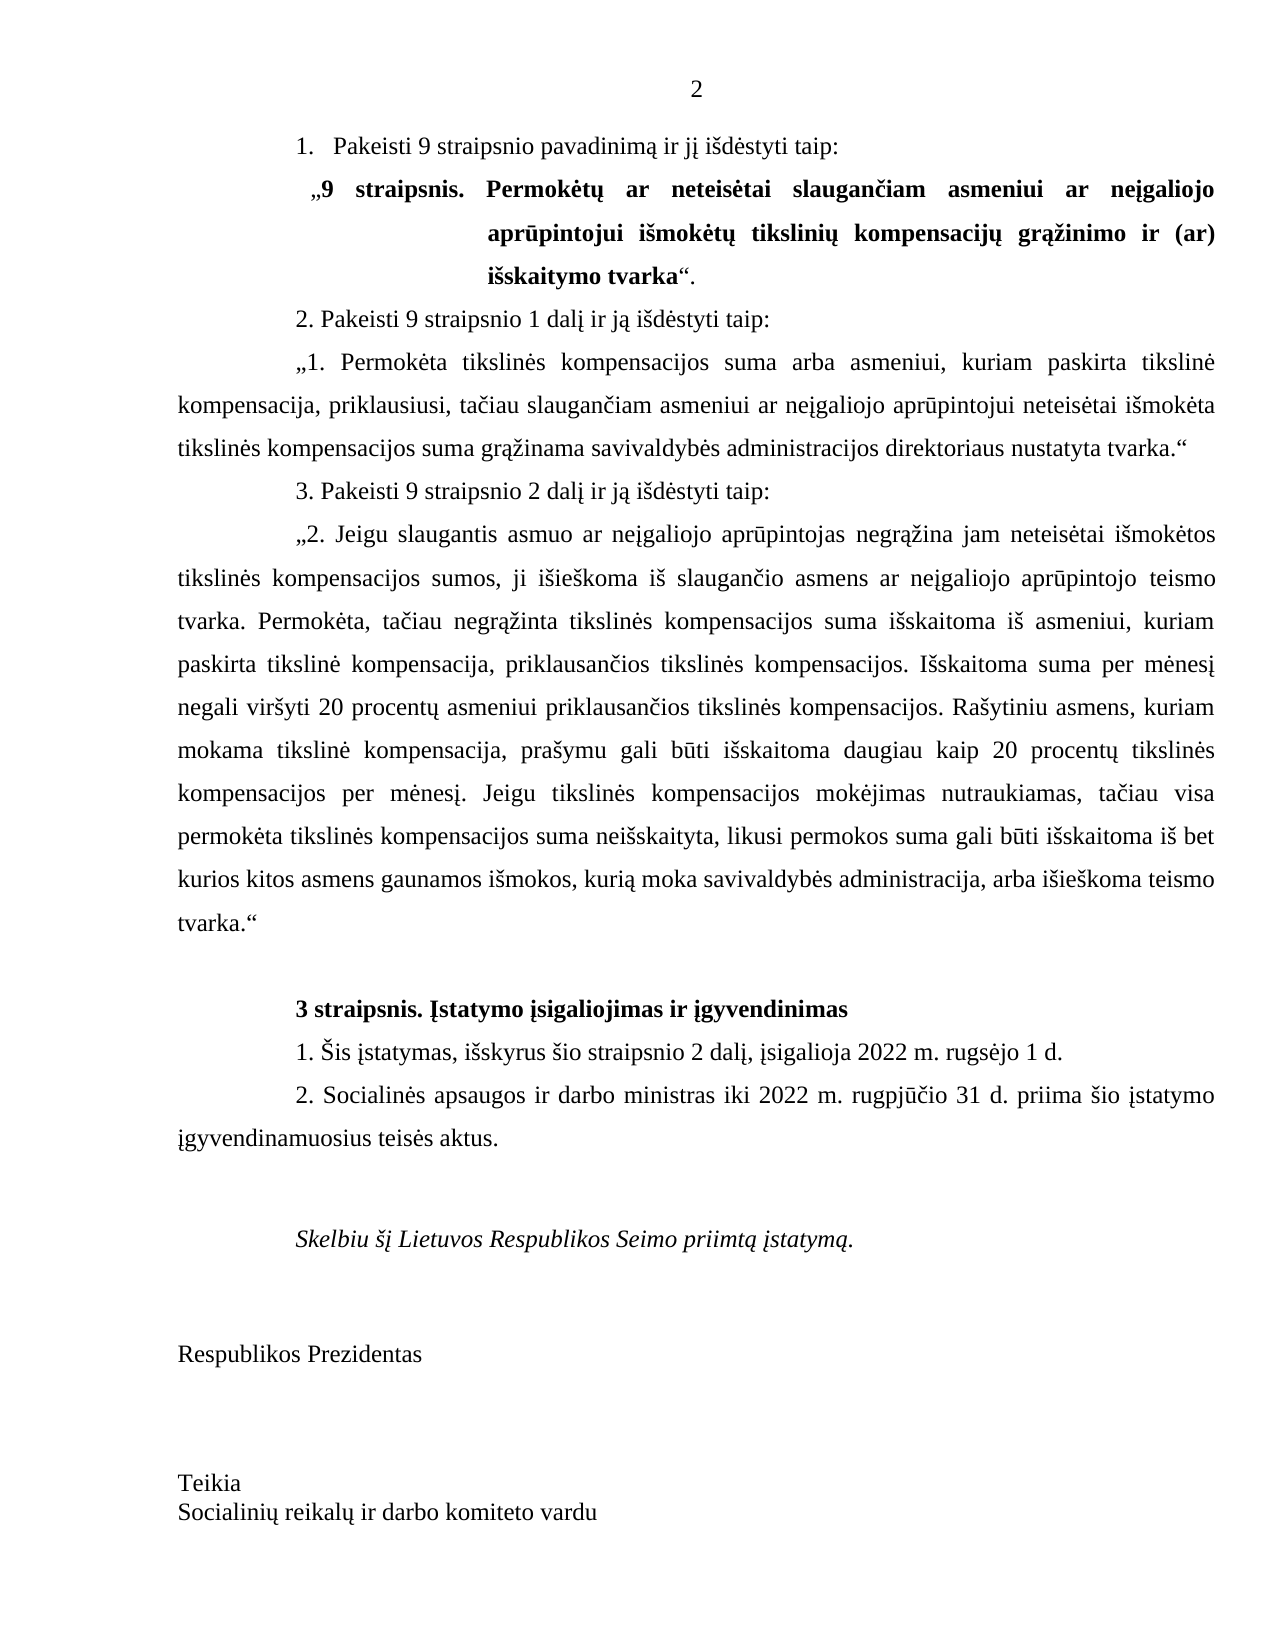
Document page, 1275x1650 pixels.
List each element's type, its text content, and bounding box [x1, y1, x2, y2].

text Socialinių reikalų ir darbo komiteto vardu [177, 1497, 1216, 1526]
text 2. Socialinės apsaugos ir darbo ministras iki 2022 m. rugpjūčio 31 d. priima šio įstatymo įgyvendinamuosius teisės aktus. [177, 1080, 1216, 1152]
text „1. Permokėta tikslinės kompensacijos suma arba asmeniui, kuriam paskirta tikslinė kompensacija, priklausiusi, tačiau slaugančiam asmeniui ar neįgaliojo aprūpintojui neteisėtai išmokėta tikslinės kompensacijos suma grąžinama savivaldybės administracijos direktoriaus nustatyta tvarka.“ [177, 347, 1216, 462]
text 3 straipsnis. Įstatymo įsigaliojimas ir įgyvendinimas [177, 994, 1216, 1023]
text „2. Jeigu slaugantis asmuo ar neįgaliojo aprūpintojas negrąžina jam neteisėtai išmokėtos tikslinės kompensacijos sumos, ji išieškoma iš slaugančio asmens ar neįgaliojo aprūpintojo teismo tvarka. Permokėta, tačiau negrąžinta tikslinės kompensacijos suma išskaitoma iš asmeniui, kuriam paskirta tikslinė kompensacija, priklausančios tikslinės kompensacijos. Išskaitoma suma per mėnesį negali viršyti 20 procentų asmeniui priklausančios tikslinės kompensacijos. Rašytiniu asmens, kuriam mokama tikslinė kompensacija, prašymu gali būti išskaitoma daugiau kaip 20 procentų tikslinės kompensacijos per mėnesį. Jeigu tikslinės kompensacijos mokėjimas nutraukiamas, tačiau visa permokėta tikslinės kompensacijos suma neišskaityta, likusi permokos suma gali būti išskaitoma iš bet kurios kitos asmens gaunamos išmokos, kurią moka savivaldybės administracija, arba išieškoma teismo tvarka.“ [177, 519, 1216, 936]
text 3. Pakeisti 9 straipsnio 2 dalį ir ją išdėstyti taip: [177, 476, 1216, 505]
text 1. Šis įstatymas, išskyrus šio straipsnio 2 dalį, įsigalioja 2022 m. rugsėjo 1 d. [177, 1037, 1216, 1066]
text 2. Pakeisti 9 straipsnio 1 dalį ir ją išdėstyti taip: [177, 304, 1216, 333]
text Teikia [177, 1468, 1216, 1497]
text 1. Pakeisti 9 straipsnio pavadinimą ir jį išdėstyti taip: [295, 131, 1216, 160]
text Respublikos Prezidentas [177, 1339, 1216, 1368]
text Skelbiu šį Lietuvos Respublikos Seimo priimtą įstatymą. [177, 1224, 1216, 1253]
text „9 straipsnis. Permokėtų ar neteisėtai slaugančiam asmeniui ar neįgaliojo aprūpintojui išmokėtų tikslinių kompensacijų grąžinimo ir (ar) išskaitymo tvarka“. [310, 174, 1216, 289]
